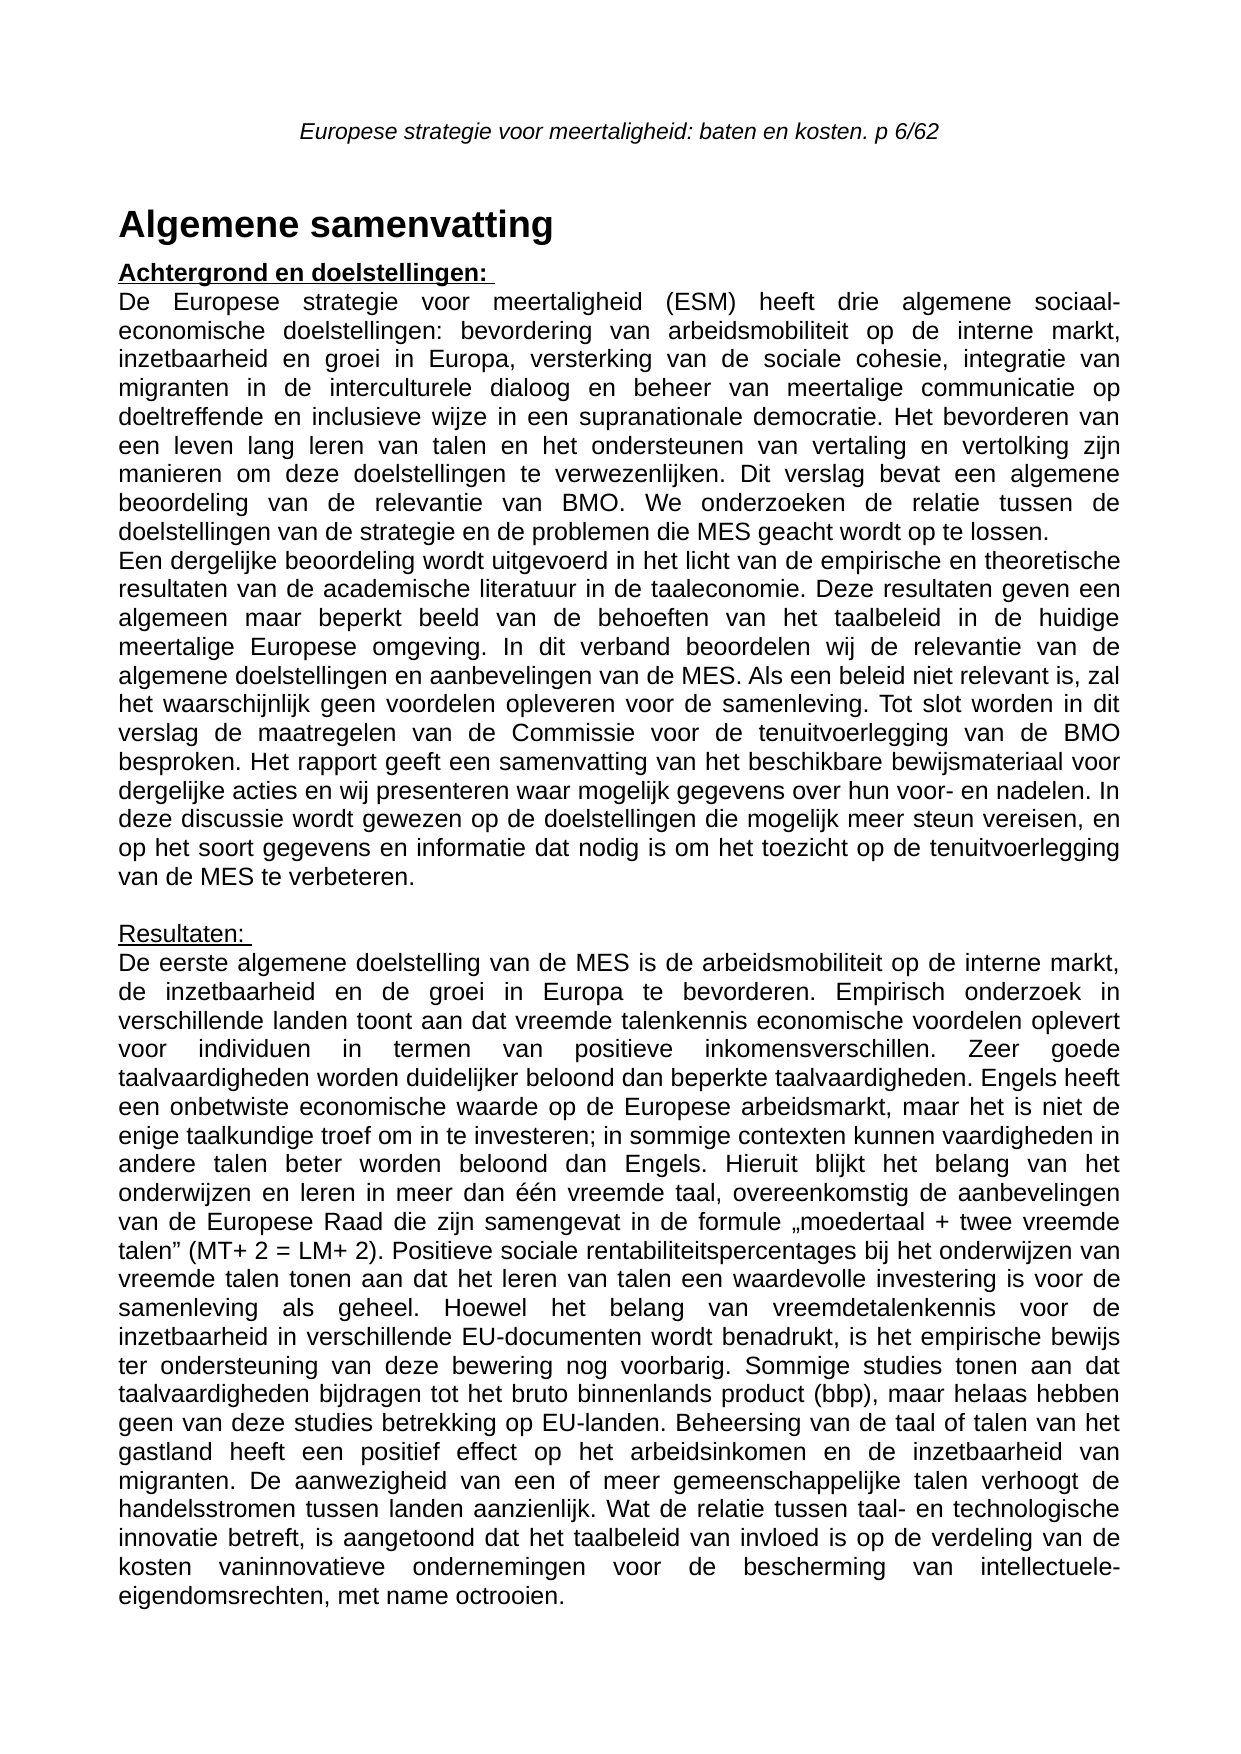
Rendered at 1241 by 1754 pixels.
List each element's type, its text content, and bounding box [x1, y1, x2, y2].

text Algemene samenvatting [118, 202, 1122, 246]
text De eerste algemene doelstelling van de MES is de arbeidsmobiliteit op de interne markt, de inzetbaarheid en de groei in Europa te bevorderen. Empirisch onderzoek in verschillende landen toont aan dat vreemde talenkennis economische voordelen oplevert voor individuen in termen van positieve inkomensverschillen. Zeer goede taalvaardigheden worden duidelijker beloond dan beperkte taalvaardigheden. Engels heeft een onbetwiste economische waarde op de Europese arbeidsmarkt, maar het is niet de enige taalkundige troef om in te investeren; in sommige contexten kunnen vaardigheden in andere talen beter worden beloond dan Engels. Hieruit blijkt het belang van het onderwijzen en leren in meer dan één vreemde taal, overeenkomstig de aanbevelingen van de Europese Raad die zijn samengevat in de formule „moedertaal + twee vreemde talen” (MT+ 2 = LM+ 2). Positieve sociale rentabiliteitspercentages bij het onderwijzen van vreemde talen tonen aan dat het leren van talen een waardevolle investering is voor de samenleving als geheel. Hoewel het belang van vreemdetalenkennis voor de inzetbaarheid in verschillende EU-documenten wordt benadrukt, is het empirische bewijs ter ondersteuning van deze bewering nog voorbarig. Sommige studies tonen aan dat taalvaardigheden bijdragen tot het bruto binnenlands product (bbp), maar helaas hebben geen van deze studies betrekking op EU-landen. Beheersing van de taal of talen van het gastland heeft een positief effect op het arbeidsinkomen en de inzetbaarheid van migranten. De aanwezigheid van een of meer gemeenschappelijke talen verhoogt de handelsstromen tussen landen aanzienlijk. Wat de relatie tussen taal- en technologische innovatie betreft, is aangetoond dat het taalbeleid van invloed is op de verdeling van de kosten vaninnovatieve ondernemingen voor de bescherming van intellectuele-eigendomsrechten, met name octrooien. [118, 948, 1122, 1609]
text Resultaten: [118, 919, 1122, 948]
text Achtergrond en doelstellingen: [118, 258, 1122, 287]
text Een dergelijke beoordeling wordt uitgevoerd in het licht van de empirische en theoretische resultaten van de academische literatuur in de taaleconomie. Deze resultaten geven een algemeen maar beperkt beeld van de behoeften van het taalbeleid in de huidige meertalige Europese omgeving. In dit verband beoordelen wij de relevantie van de algemene doelstellingen en aanbevelingen van de MES. Als een beleid niet relevant is, zal het waarschijnlijk geen voordelen opleveren voor de samenleving. Tot slot worden in dit verslag de maatregelen van de Commissie voor de tenuitvoerlegging van de BMO besproken. Het rapport geeft een samenvatting van het beschikbare bewijsmateriaal voor dergelijke acties en wij presenteren waar mogelijk gegevens over hun voor- en nadelen. In deze discussie wordt gewezen op de doelstellingen die mogelijk meer steun vereisen, en op het soort gegevens en informatie dat nodig is om het toezicht op de tenuitvoerlegging van de MES te verbeteren. [118, 546, 1122, 891]
text De Europese strategie voor meertaligheid (ESM) heeft drie algemene sociaal-economische doelstellingen: bevordering van arbeidsmobiliteit op de interne markt, inzetbaarheid en groei in Europa, versterking van de sociale cohesie, integratie van migranten in de interculturele dialoog en beheer van meertalige communicatie op doeltreffende en inclusieve wijze in een supranationale democratie. Het bevorderen van een leven lang leren van talen en het ondersteunen van vertaling en vertolking zijn manieren om deze doelstellingen te verwezenlijken. Dit verslag bevat een algemene beoordeling van de relevantie van BMO. We onderzoeken de relatie tussen de doelstellingen van de strategie en de problemen die MES geacht wordt op te lossen. [118, 287, 1122, 546]
